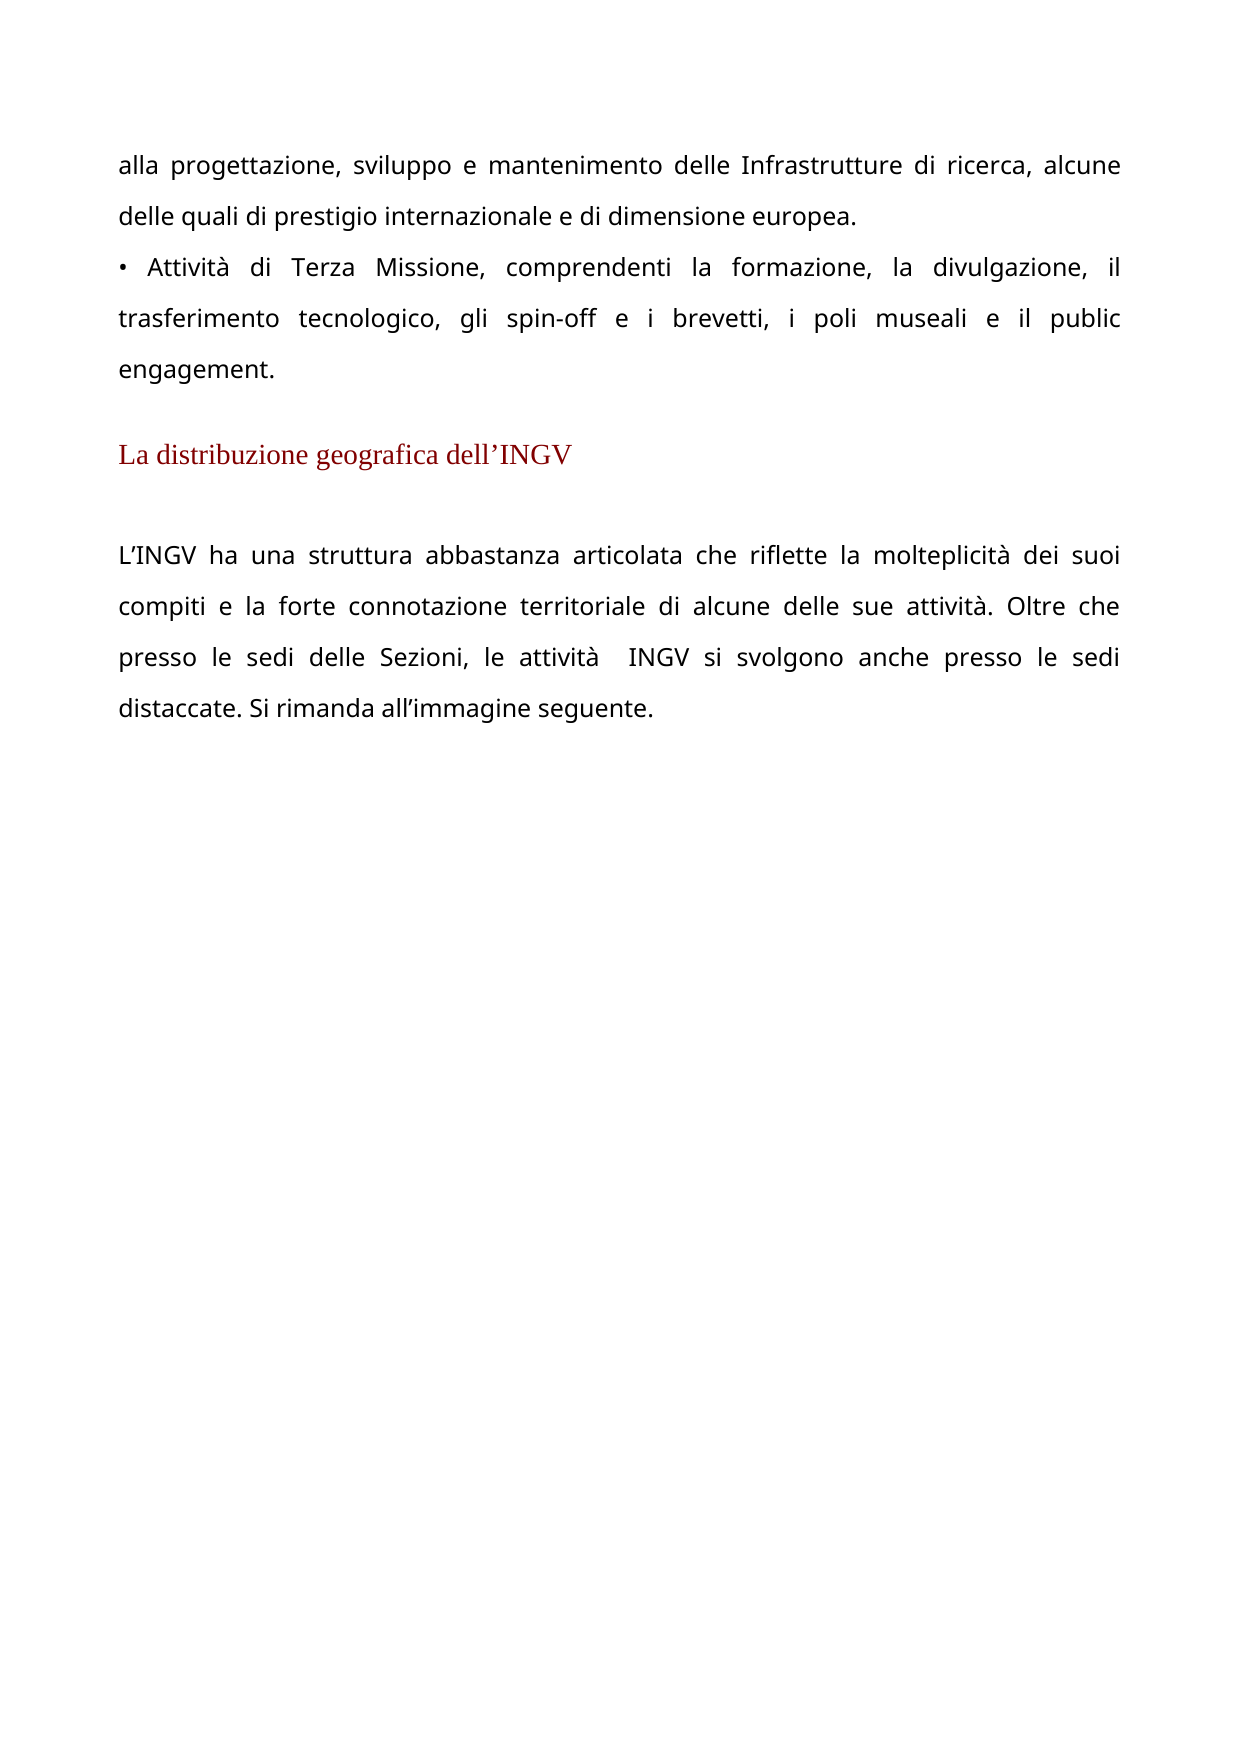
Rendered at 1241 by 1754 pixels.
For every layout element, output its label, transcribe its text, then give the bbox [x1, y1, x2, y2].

text alla progettazione, sviluppo e mantenimento delle Infrastrutture di ricerca, alcune delle quali di prestigio internazionale e di dimensione europea. [118, 148, 1122, 233]
text • Attività di Terza Missione, comprendenti la formazione, la divulgazione, il trasferimento tecnologico, gli spin-off e i brevetti, i poli museali e il public engagement. [118, 250, 1122, 386]
text La distribuzione geografica dell’INGV [118, 437, 1122, 470]
text L’INGV ha una struttura abbastanza articolata che riflette la molteplicità dei suoi compiti e la forte connotazione territoriale di alcune delle sue attività. Oltre che presso le sedi delle Sezioni, le attività INGV si svolgono anche presso le sedi distaccate. Si rimanda all’immagine seguente. [118, 537, 1122, 725]
